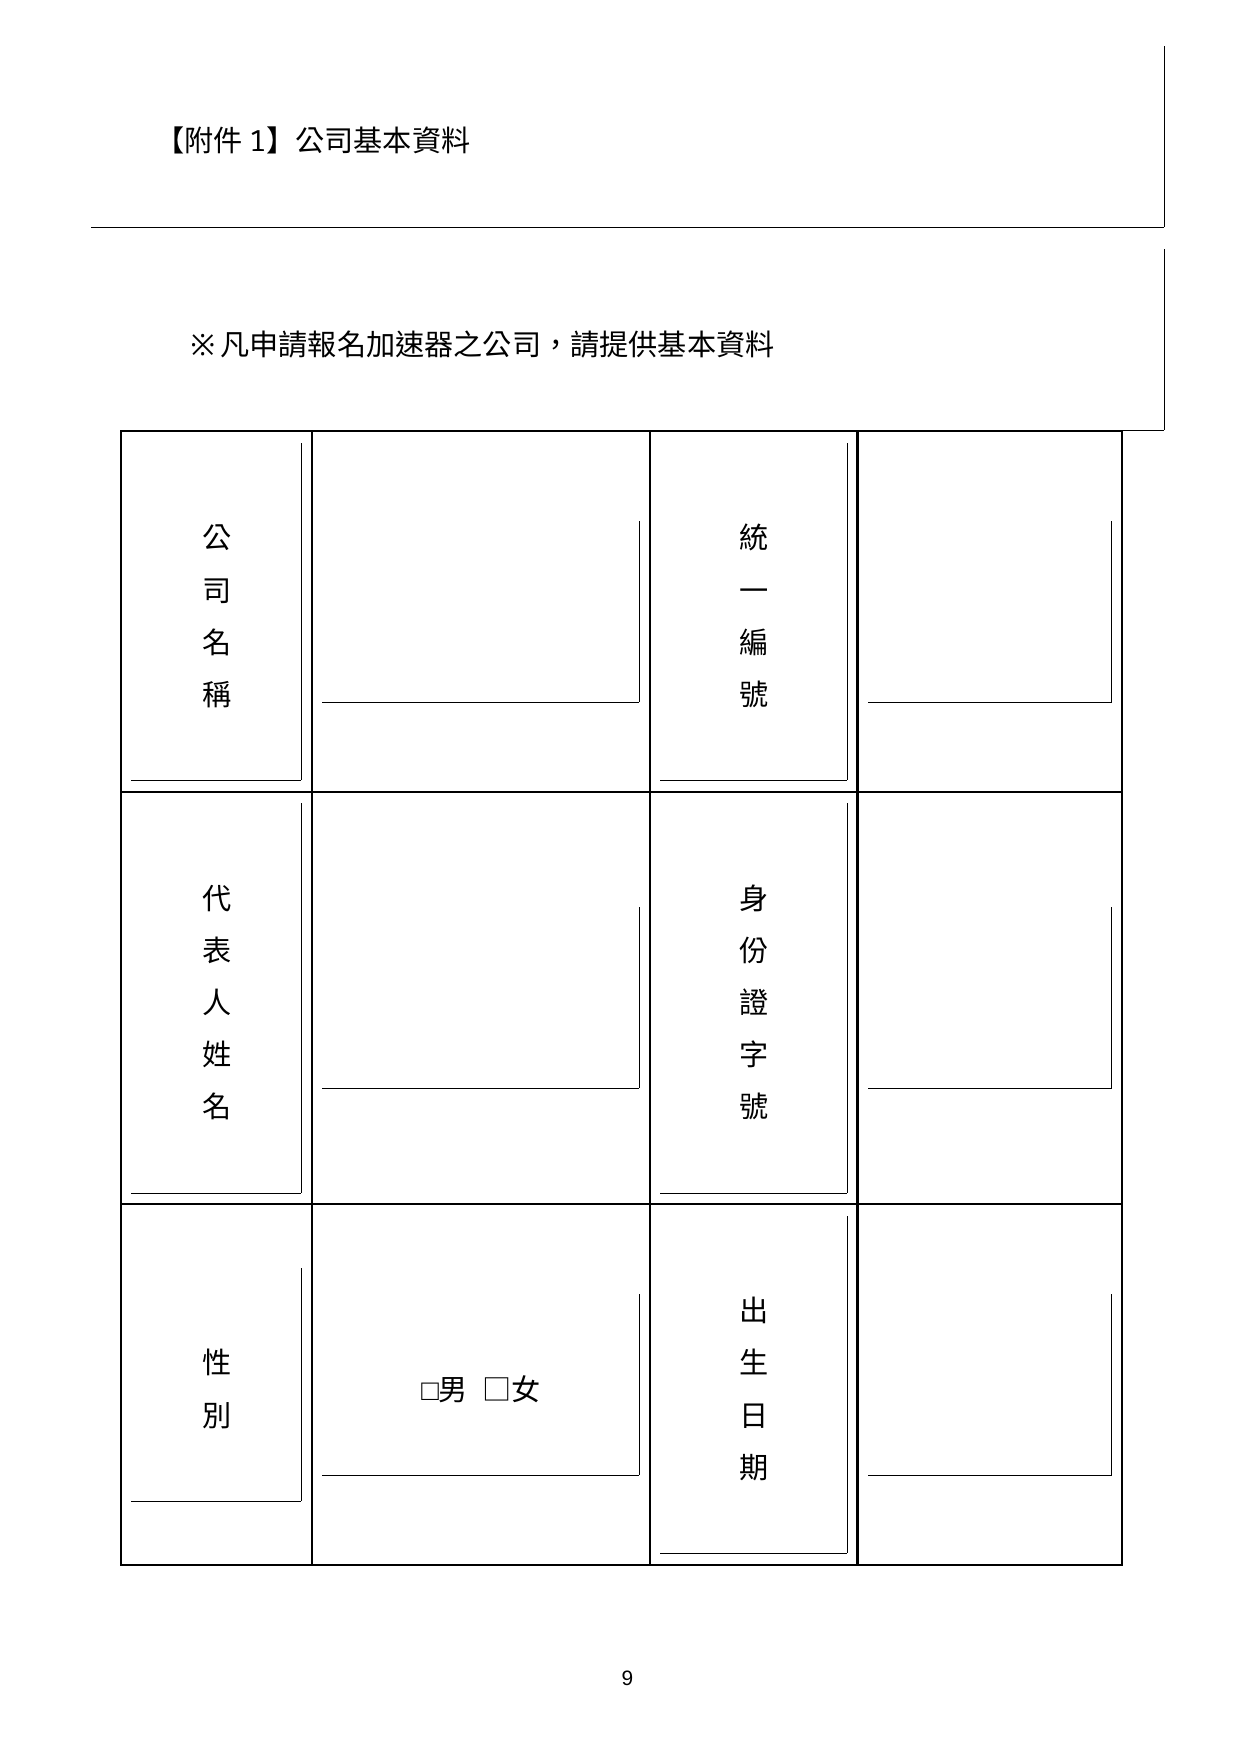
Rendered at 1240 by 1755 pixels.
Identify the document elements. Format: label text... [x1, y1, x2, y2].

table_cell 代表人姓名 [122, 793, 311, 1203]
text ※凡申請報名加速器之公司，請提供基本資料 [121, 249, 1164, 430]
table_cell □男 □女 [313, 1205, 649, 1563]
table_cell [859, 793, 1121, 1203]
table_header [313, 432, 649, 791]
table_cell [859, 1205, 1121, 1563]
table_cell 身份證字號 [651, 793, 856, 1203]
table_header 統一編號 [651, 432, 856, 791]
table_cell [313, 793, 649, 1203]
table_header [859, 432, 1121, 791]
table_cell 性別 [122, 1205, 311, 1563]
subtitle 【附件1】公司基本資料 [91, 46, 1164, 227]
table_cell 出生日期 [651, 1205, 856, 1563]
table_header 公司名稱 [122, 432, 311, 791]
